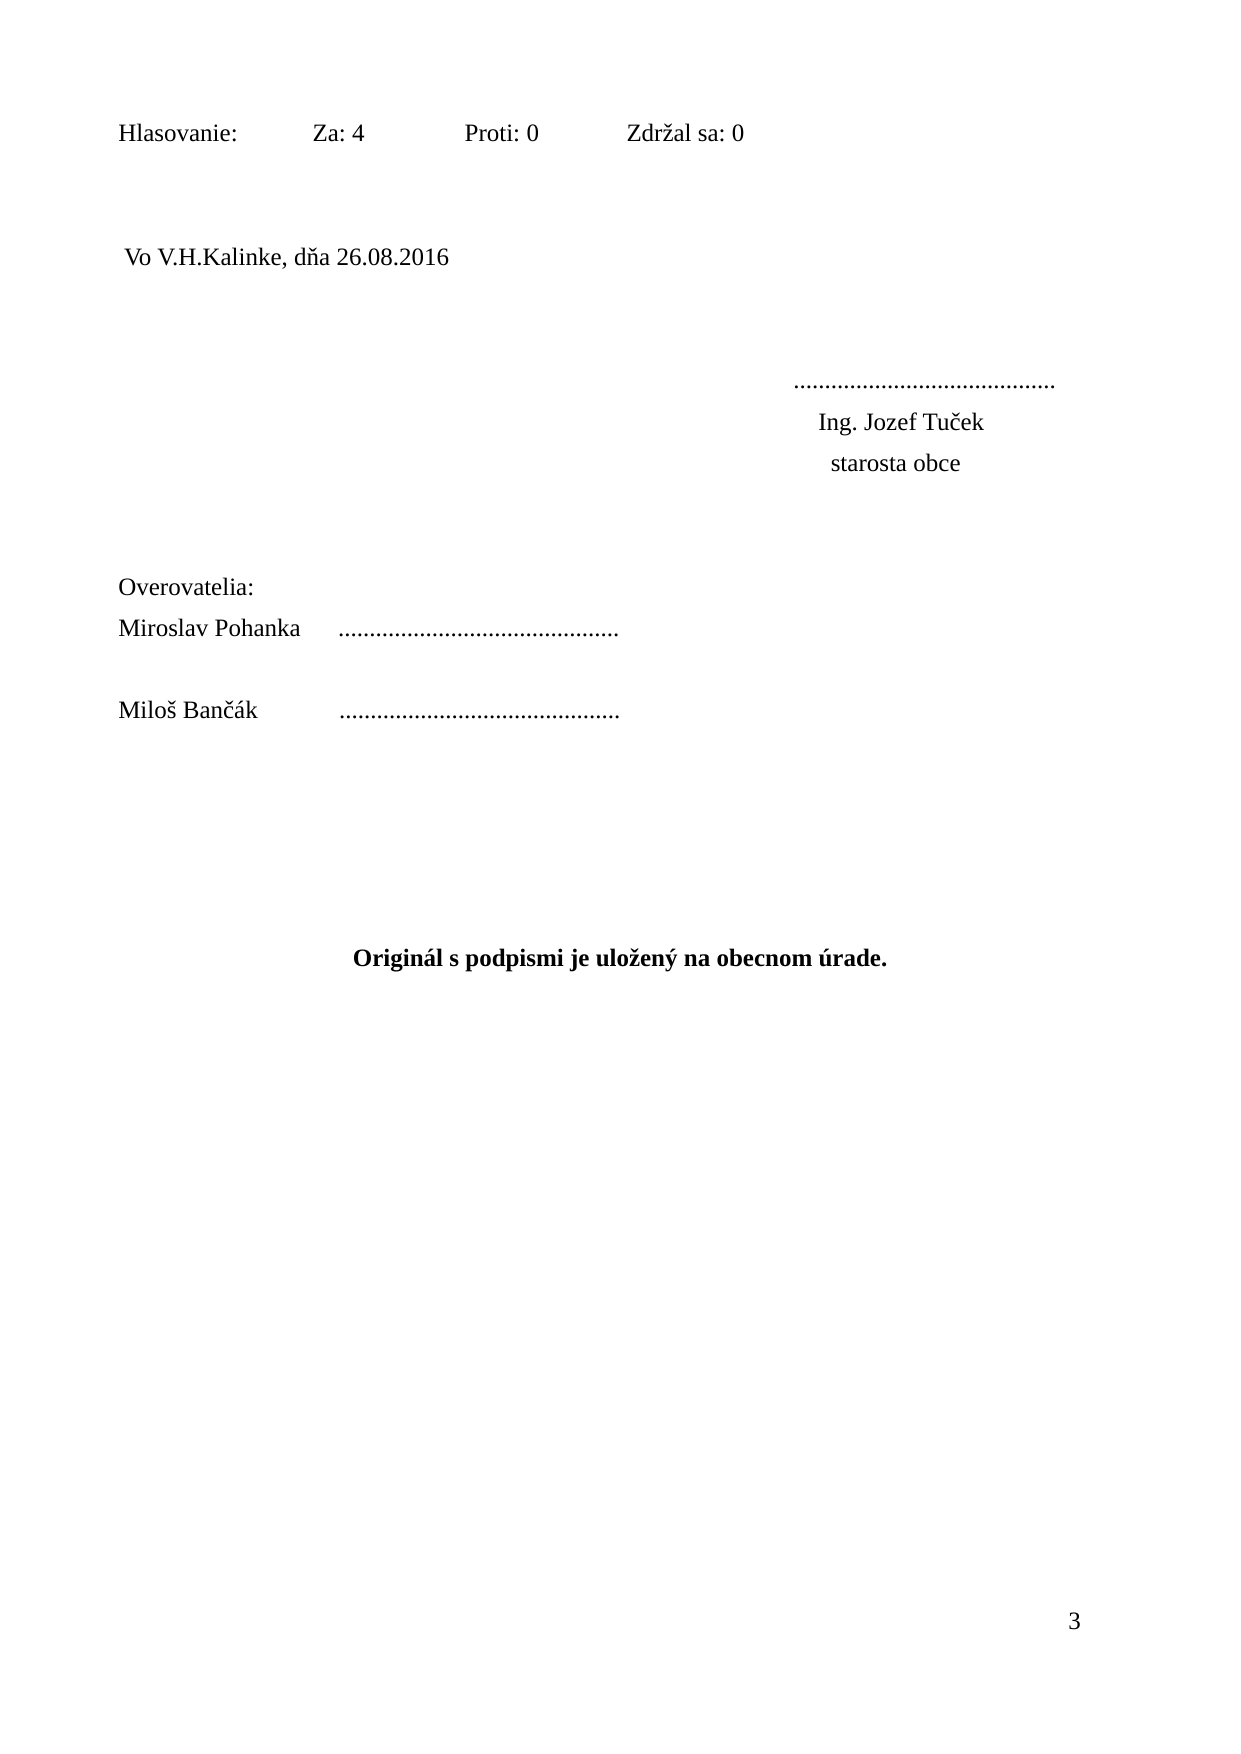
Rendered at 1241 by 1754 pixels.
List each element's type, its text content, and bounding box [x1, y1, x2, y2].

text Ing. Jozef Tuček [118, 407, 1122, 436]
text Vo V.H.Kalinke, dňa 26.08.2016 [118, 242, 1122, 271]
text .......................................... [118, 366, 1122, 394]
text starosta obce [118, 448, 1122, 477]
text Miroslav Pohanka ............................................. [118, 613, 1122, 642]
text Originál s podpismi je uložený na obecnom úrade. [118, 943, 1122, 972]
text Hlasovanie: Za: 4 Proti: 0 Zdržal sa: 0 [118, 118, 1122, 147]
text Miloš Bančák ............................................. [118, 696, 1122, 724]
text Overovatelia: [118, 572, 1122, 601]
